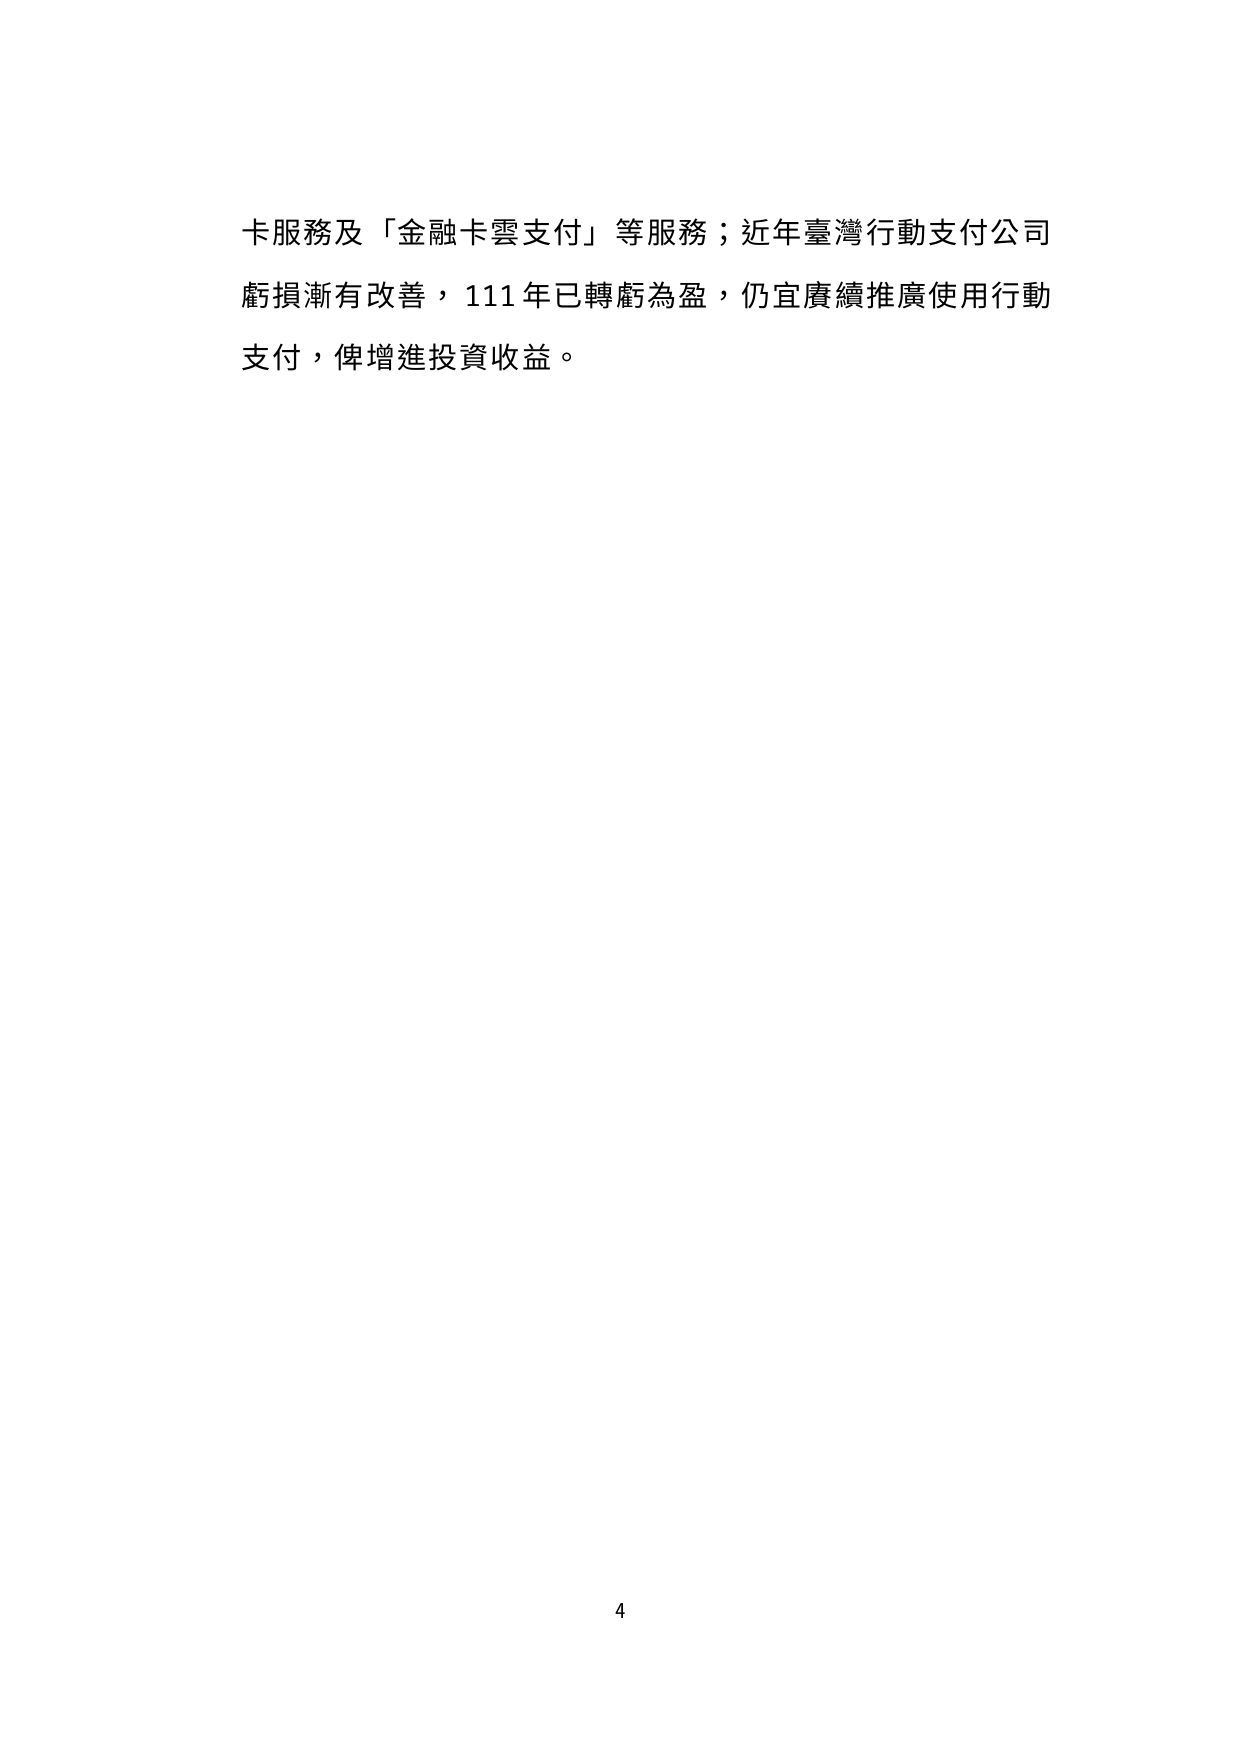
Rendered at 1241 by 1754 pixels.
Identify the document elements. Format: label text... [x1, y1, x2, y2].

text 卡服務及「金融卡雲支付」等服務；近年臺灣行動支付公司虧損漸有改善，111年已轉虧為盈，仍宜賡續推廣使用行動支付，俾增進投資收益。 [236, 189, 1063, 377]
